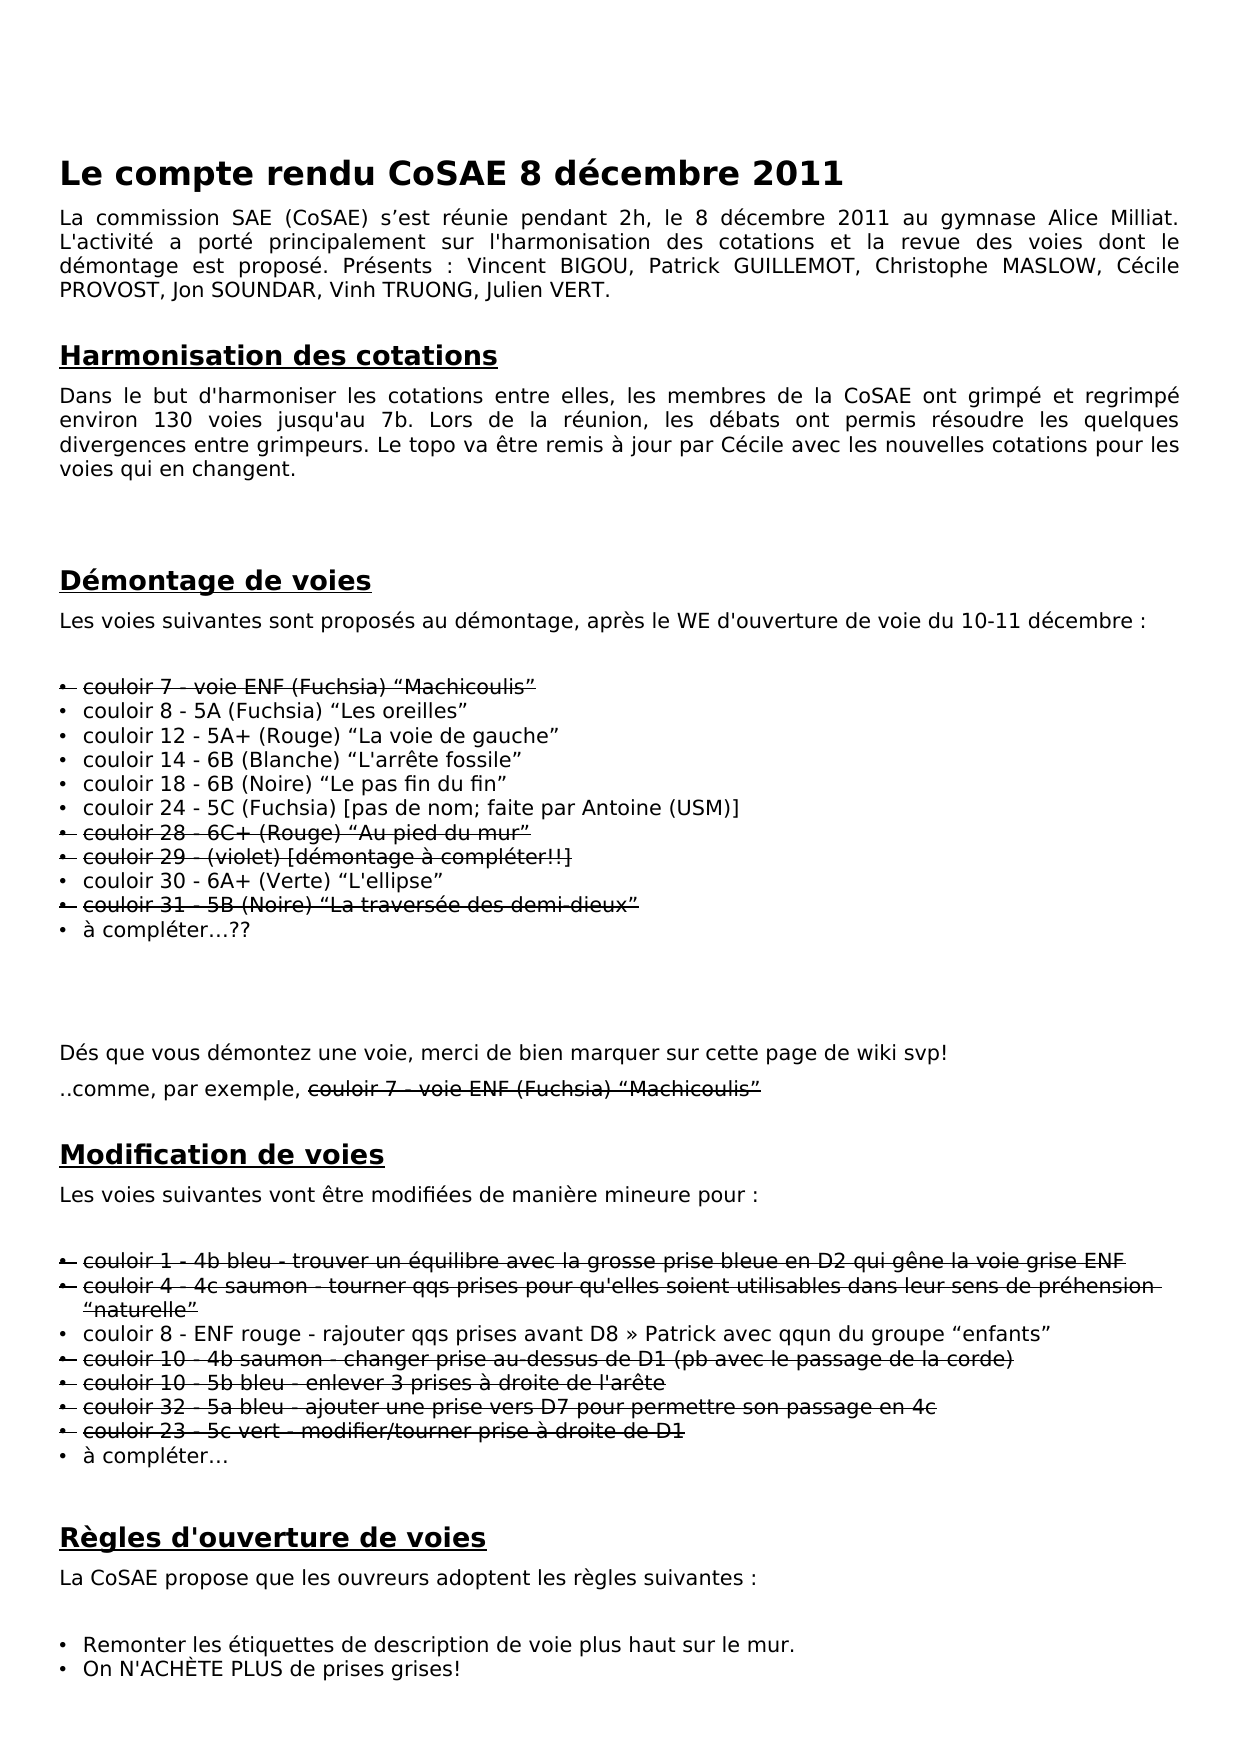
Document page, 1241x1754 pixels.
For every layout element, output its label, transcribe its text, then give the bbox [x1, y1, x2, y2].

list couloir 10 - 4b saumon - changer prise au-dessus de D1 (pb avec le passage de la corde) [59, 1347, 1181, 1371]
list couloir 29 - (violet) [démontage à compléter!!] [59, 845, 1181, 869]
list couloir 7 - voie ENF (Fuchsia) “Machicoulis” [59, 675, 1181, 699]
text Les voies suivantes sont proposés au démontage, après le WE d'ouverture de voie du 10-11 décembre : [59, 609, 1181, 633]
list à compléter… [59, 1444, 1181, 1468]
text La CoSAE propose que les ouvreurs adoptent les règles suivantes : [59, 1566, 1181, 1591]
list On N'ACHÈTE PLUS de prises grises! [59, 1657, 1181, 1681]
subtitle Harmonisation des cotations [59, 340, 1181, 372]
text Dés que vous démontez une voie, merci de bien marquer sur cette page de wiki svp! [59, 1041, 1181, 1065]
text ..comme, par exemple, couloir 7 - voie ENF (Fuchsia) “Machicoulis” [59, 1077, 1181, 1102]
subtitle Règles d'ouverture de voies [59, 1522, 1181, 1554]
subtitle Le compte rendu CoSAE 8 décembre 2011 [59, 154, 1181, 193]
list couloir 12 - 5A+ (Rouge) “La voie de gauche” [59, 724, 1181, 748]
list couloir 10 - 5b bleu - enlever 3 prises à droite de l'arête [59, 1371, 1181, 1395]
list couloir 28 - 6C+ (Rouge) “Au pied du mur” [59, 821, 1181, 845]
list couloir 8 - 5A (Fuchsia) “Les oreilles” [59, 699, 1181, 724]
subtitle Modification de voies [59, 1139, 1181, 1171]
text Dans le but d'harmoniser les cotations entre elles, les membres de la CoSAE ont grimpé et regrimpé environ 130 voies jusqu'au 7b. Lors de la réunion, les débats ont permis résoudre les quelques divergences entre grimpeurs. Le topo va être remis à jour par Cécile avec les nouvelles cotations pour les voies qui en changent. [59, 384, 1181, 481]
list couloir 4 - 4c saumon - tourner qqs prises pour qu'elles soient utilisables dans leur sens de préhension “naturelle” [59, 1274, 1181, 1322]
subtitle Démontage de voies [59, 565, 1181, 596]
list couloir 30 - 6A+ (Verte) “L'ellipse” [59, 869, 1181, 893]
list couloir 14 - 6B (Blanche) “L'arrête fossile” [59, 748, 1181, 772]
list couloir 31 - 5B (Noire) “La traversée des demi-dieux” [59, 893, 1181, 918]
list couloir 23 - 5c vert - modifier/tourner prise à droite de D1 [59, 1419, 1181, 1444]
list couloir 32 - 5a bleu - ajouter une prise vers D7 pour permettre son passage en 4c [59, 1395, 1181, 1419]
list couloir 1 - 4b bleu - trouver un équilibre avec la grosse prise bleue en D2 qui gêne la voie grise ENF [59, 1249, 1181, 1274]
list Remonter les étiquettes de description de voie plus haut sur le mur. [59, 1633, 1181, 1657]
text La commission SAE (CoSAE) s’est réunie pendant 2h, le 8 décembre 2011 au gymnase Alice Milliat. L'activité a porté principalement sur l'harmonisation des cotations et la revue des voies dont le démontage est proposé. Présents : Vincent BIGOU, Patrick GUILLEMOT, Christophe MASLOW, Cécile PROVOST, Jon SOUNDAR, Vinh TRUONG, Julien VERT. [59, 206, 1181, 303]
text Les voies suivantes vont être modifiées de manière mineure pour : [59, 1183, 1181, 1207]
list couloir 24 - 5C (Fuchsia) [pas de nom; faite par Antoine (USM)] [59, 796, 1181, 821]
list couloir 8 - ENF rouge - rajouter qqs prises avant D8 » Patrick avec qqun du groupe “enfants” [59, 1322, 1181, 1347]
list à compléter…?? [59, 918, 1181, 942]
list couloir 18 - 6B (Noire) “Le pas fin du fin” [59, 772, 1181, 796]
